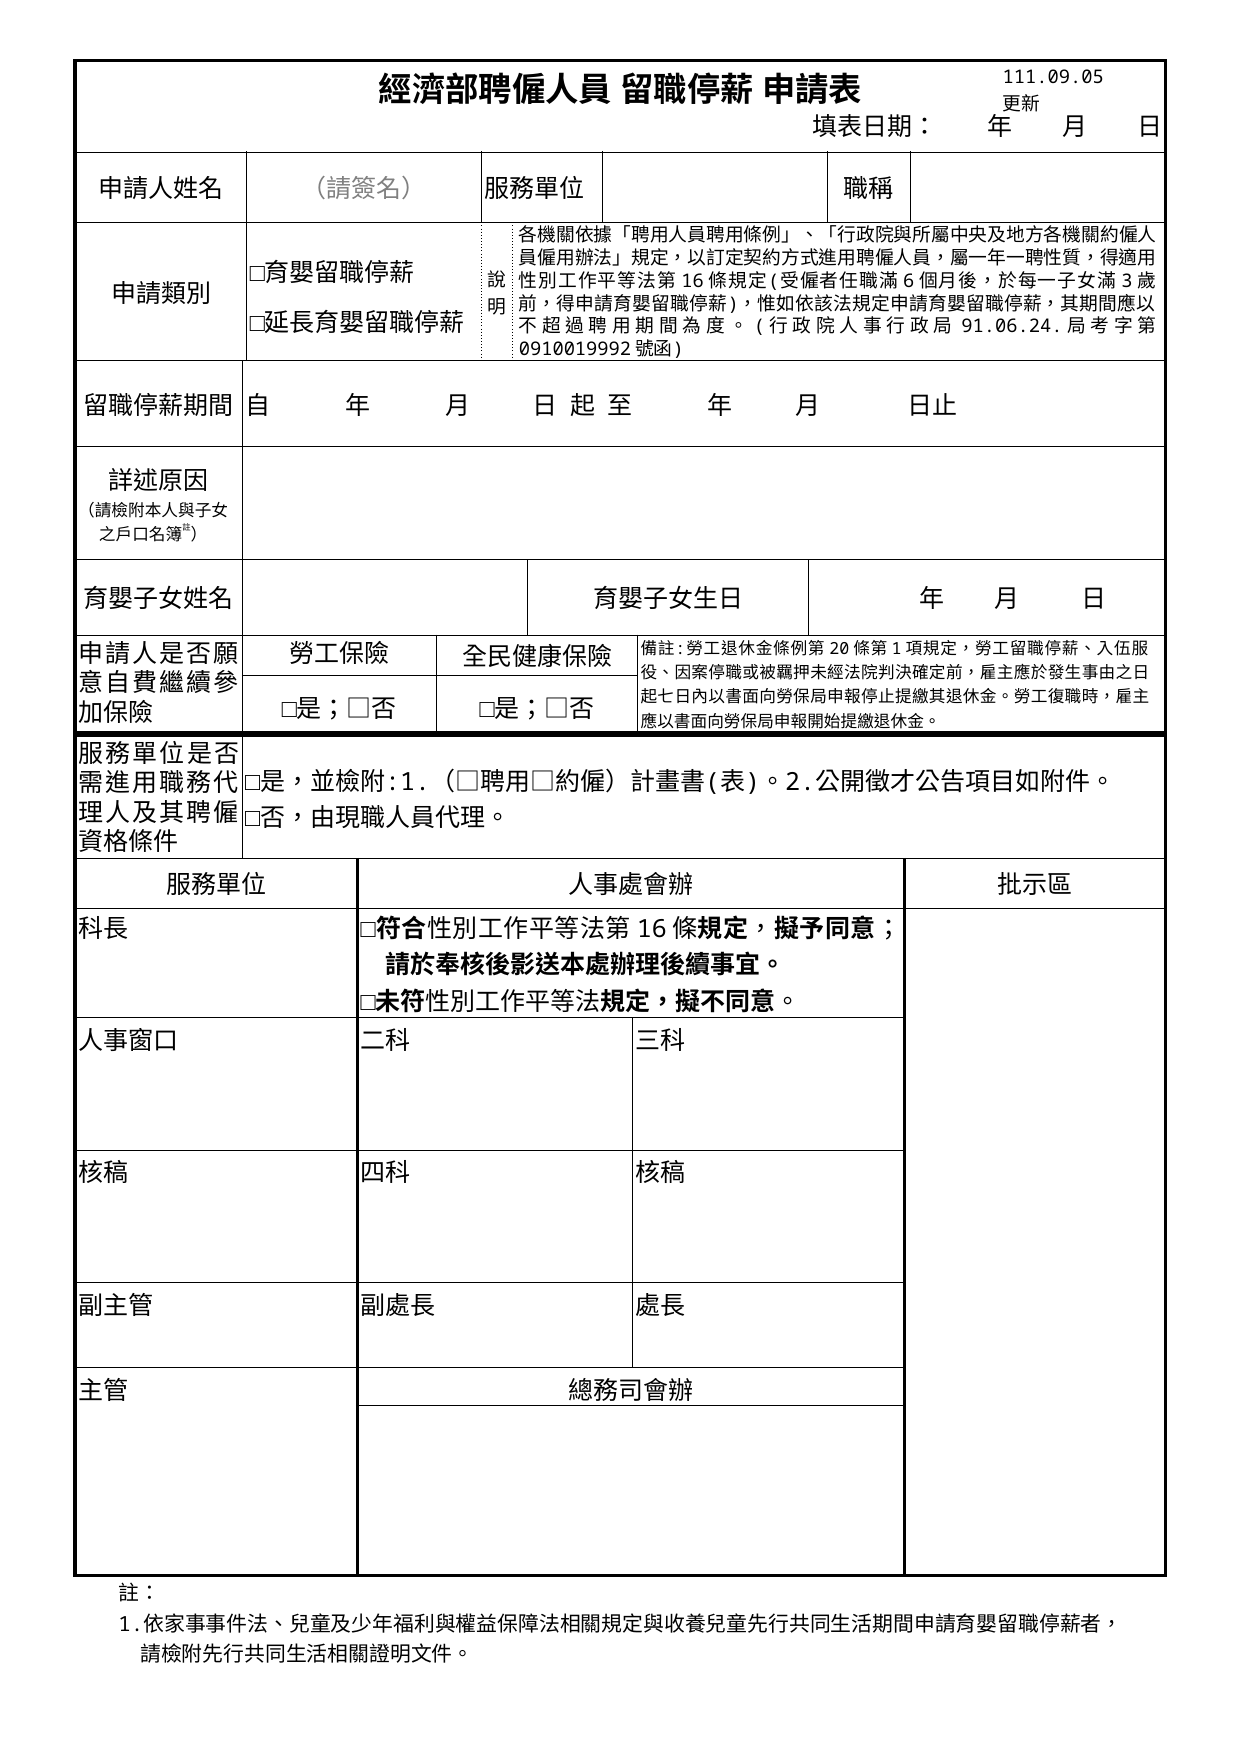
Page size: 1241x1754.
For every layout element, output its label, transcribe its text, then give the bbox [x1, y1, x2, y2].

table_cell 人事處會辦 [359, 859, 903, 908]
table_cell 留職停薪期間 [77, 361, 242, 446]
table_cell □是，並檢附:1.（□聘用□約僱）計畫書(表)。2.公開徵才公告項目如附件。 □否，由現職人員代理。 [243, 737, 1164, 858]
table_cell 自 年 月 日 起 至 年 月 日止 [243, 361, 1164, 446]
table_cell 全民健康保險 [437, 636, 637, 675]
table_cell [243, 560, 527, 634]
table_cell [906, 909, 1164, 1573]
text 註： [118, 1577, 1122, 1607]
table_cell 育嬰子女生日 [528, 560, 808, 634]
table_cell 申請類別 [77, 223, 246, 360]
table_cell 批示區 [906, 859, 1164, 908]
table_header 經濟部聘僱人員 留職停薪 申請表 填表日期： 年 月 日 [77, 62, 1164, 151]
table_cell 職稱 [828, 153, 910, 222]
table_cell [911, 153, 1164, 222]
table_cell 處長 [633, 1283, 903, 1367]
table_cell 服務單位 [77, 859, 356, 908]
table_cell 育嬰子女姓名 [77, 560, 242, 634]
table_cell [359, 1406, 903, 1573]
table_cell [243, 447, 1164, 559]
table_cell □是；□否 [437, 676, 637, 731]
table_cell 申請人姓名 [77, 153, 246, 222]
table_cell 說 明 [481, 223, 512, 360]
table_cell 核稿 [633, 1151, 903, 1282]
table_cell 人事窗口 [77, 1018, 356, 1149]
table_cell 服務單位是否需進用職務代理人及其聘僱資格條件 [77, 737, 242, 858]
table_cell 副主管 [77, 1283, 356, 1367]
table_cell 備註:勞工退休金條例第20條第1項規定，勞工留職停薪、入伍服役、因案停職或被羈押未經法院判決確定前，雇主應於發生事由之日起七日內以書面向勞保局申報停止提繳其退休金。勞工復職時，雇主應以書面向勞保局申報開始提繳退休金。 [638, 636, 1164, 731]
table_cell （請簽名） [247, 153, 481, 222]
table_cell 勞工保險 [243, 636, 436, 675]
table_cell 各機關依據「聘用人員聘用條例」、「行政院與所屬中央及地方各機關約僱人員僱用辦法」規定，以訂定契約方式進用聘僱人員，屬一年一聘性質，得適用性別工作平等法第16條規定(受僱者任職滿6個月後，於每一子女滿3歲前，得申請育嬰留職停薪)，惟如依該法規定申請育嬰留職停薪，其期間應以不超過聘用期間為度。(行政院人事行政局91.06.24.局考字第0910019992號函) [512, 223, 1164, 360]
table_cell 四科 [359, 1151, 632, 1282]
table_cell 三科 [633, 1018, 903, 1149]
table_cell 科長 [77, 909, 356, 1017]
table_cell 主管 [77, 1368, 356, 1573]
table_cell [603, 153, 827, 222]
table_cell 二科 [359, 1018, 632, 1149]
text 1.依家事事件法、兒童及少年福利與權益保障法相關規定與收養兒童先行共同生活期間申請育嬰留職停薪者，請檢附先行共同生活相關證明文件。 [118, 1607, 1122, 1667]
table_cell □符合性別工作平等法第16條規定，擬予同意；請於奉核後影送本處辦理後續事宜。 □未符性別工作平等法規定，擬不同意。 [359, 909, 903, 1017]
table_cell 總務司會辦 [359, 1368, 903, 1405]
table_cell 申請人是否願意自費繼續參加保險 [77, 636, 242, 731]
table_cell 服務單位 [482, 153, 602, 222]
table_cell □是；□否 [243, 676, 436, 731]
table_cell 核稿 [77, 1151, 356, 1282]
table_cell 詳述原因 （請檢附本人與子女之戶口名簿註） [77, 447, 242, 559]
table_cell 副處長 [359, 1283, 632, 1367]
table_cell □育嬰留職停薪 □延長育嬰留職停薪 [247, 223, 481, 360]
table_cell 年 月 日 [809, 560, 1164, 634]
